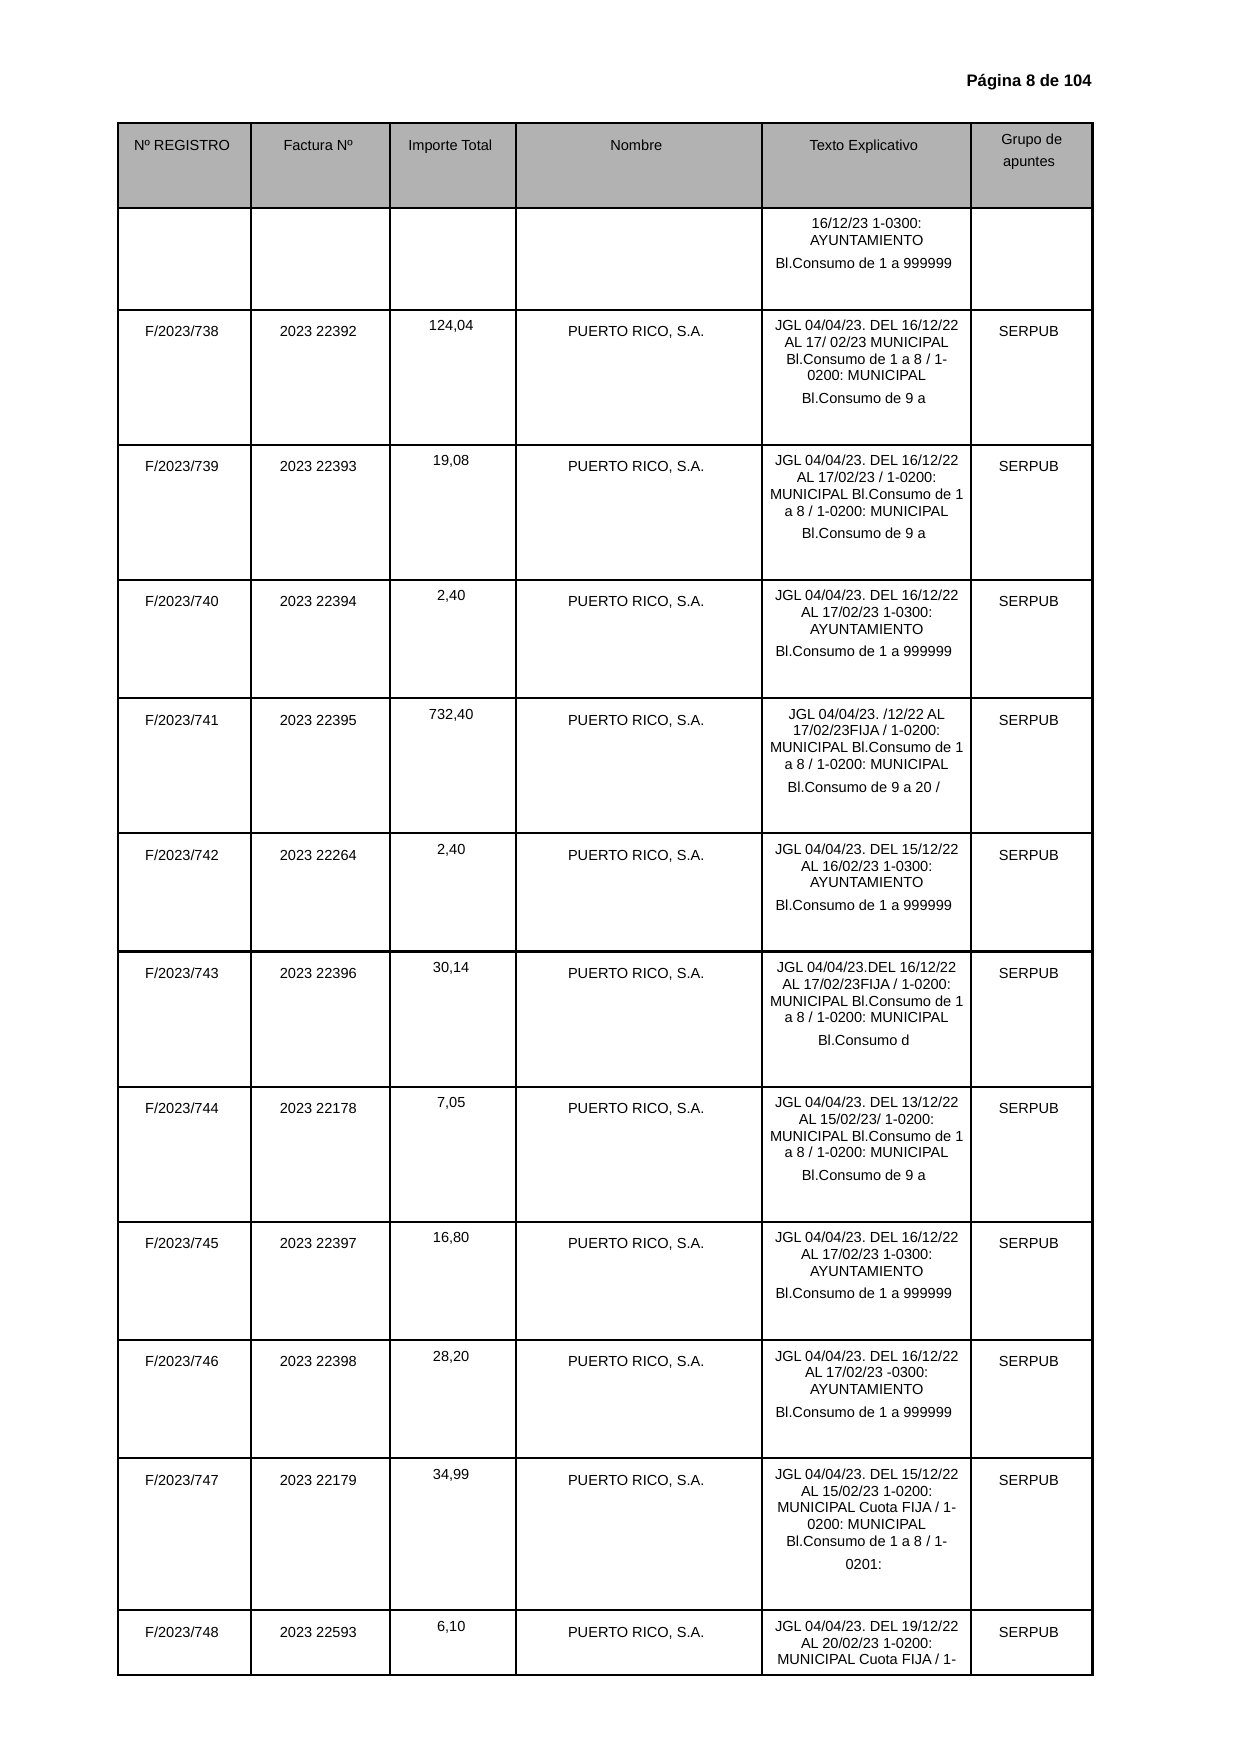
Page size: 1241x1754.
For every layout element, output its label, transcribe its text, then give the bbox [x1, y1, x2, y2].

table_cell 2023 22178 [252, 1088, 389, 1221]
table_cell 6,10 [391, 1611, 515, 1674]
table_cell PUERTO RICO, S.A. [517, 446, 761, 579]
table_cell F/2023/738 [119, 311, 250, 443]
table_header Nº REGISTRO [119, 124, 250, 207]
table_cell PUERTO RICO, S.A. [517, 581, 761, 697]
table_cell [119, 209, 250, 308]
table_cell JGL 04/04/23. DEL 15/12/22 AL 15/02/23 1-0200: MUNICIPAL Cuota FIJA / 1-0200: MUNICIPAL Bl.Consumo de 1 a 8 / 1-0201: [763, 1459, 970, 1609]
table_cell JGL 04/04/23. DEL 15/12/22 AL 16/02/23 1-0300: AYUNTAMIENTO Bl.Consumo de 1 a 999999 [763, 834, 970, 950]
table_cell 2023 22392 [252, 311, 389, 443]
table_cell F/2023/740 [119, 581, 250, 697]
table_cell SERPUB [972, 1611, 1091, 1674]
table_cell 2023 22179 [252, 1459, 389, 1609]
table_header Texto Explicativo [763, 124, 970, 207]
table_cell [391, 209, 515, 308]
table_cell 2023 22394 [252, 581, 389, 697]
table_cell 34,99 [391, 1459, 515, 1609]
table_cell F/2023/741 [119, 699, 250, 832]
table_cell PUERTO RICO, S.A. [517, 953, 761, 1086]
table_cell F/2023/746 [119, 1341, 250, 1457]
table_cell SERPUB [972, 1341, 1091, 1457]
table_cell PUERTO RICO, S.A. [517, 1223, 761, 1339]
table_cell SERPUB [972, 1088, 1091, 1221]
table_cell SERPUB [972, 581, 1091, 697]
table_cell [517, 209, 761, 308]
table_cell SERPUB [972, 1459, 1091, 1609]
table_cell [252, 209, 389, 308]
table_cell PUERTO RICO, S.A. [517, 1611, 761, 1674]
table_cell SERPUB [972, 699, 1091, 832]
table_cell PUERTO RICO, S.A. [517, 699, 761, 832]
table_cell 19,08 [391, 446, 515, 579]
table_cell 2023 22396 [252, 953, 389, 1086]
table_cell SERPUB [972, 953, 1091, 1086]
table_cell JGL 04/04/23. /12/22 AL 17/02/23FIJA / 1-0200: MUNICIPAL Bl.Consumo de 1 a 8 / 1-0200: MUNICIPAL Bl.Consumo de 9 a 20 / [763, 699, 970, 832]
table_cell F/2023/748 [119, 1611, 250, 1674]
table_cell 2023 22264 [252, 834, 389, 950]
table_cell 2023 22397 [252, 1223, 389, 1339]
table_cell 16,80 [391, 1223, 515, 1339]
table_cell JGL 04/04/23. DEL 16/12/22 AL 17/ 02/23 MUNICIPAL Bl.Consumo de 1 a 8 / 1-0200: MUNICIPAL Bl.Consumo de 9 a [763, 311, 970, 443]
table_cell 2,40 [391, 581, 515, 697]
table_cell PUERTO RICO, S.A. [517, 1459, 761, 1609]
table_cell SERPUB [972, 446, 1091, 579]
table_cell PUERTO RICO, S.A. [517, 1088, 761, 1221]
table_cell 2023 22593 [252, 1611, 389, 1674]
table_cell PUERTO RICO, S.A. [517, 834, 761, 950]
table_cell PUERTO RICO, S.A. [517, 1341, 761, 1457]
table_cell 2023 22393 [252, 446, 389, 579]
table_cell SERPUB [972, 1223, 1091, 1339]
table_cell 2023 22398 [252, 1341, 389, 1457]
table_header Importe Total [391, 124, 515, 207]
table_header Grupo de apuntes [972, 124, 1091, 207]
table_cell JGL 04/04/23. DEL 16/12/22 AL 17/02/23 / 1-0200: MUNICIPAL Bl.Consumo de 1 a 8 / 1-0200: MUNICIPAL Bl.Consumo de 9 a [763, 446, 970, 579]
table_cell 124,04 [391, 311, 515, 443]
table_cell JGL 04/04/23. DEL 16/12/22 AL 17/02/23 1-0300: AYUNTAMIENTO Bl.Consumo de 1 a 999999 [763, 1223, 970, 1339]
table_cell F/2023/744 [119, 1088, 250, 1221]
table_cell 28,20 [391, 1341, 515, 1457]
table_cell SERPUB [972, 311, 1091, 443]
table_cell JGL 04/04/23. DEL 16/12/22 AL 17/02/23 -0300: AYUNTAMIENTO Bl.Consumo de 1 a 999999 [763, 1341, 970, 1457]
table_cell F/2023/747 [119, 1459, 250, 1609]
table_cell JGL 04/04/23. DEL 19/12/22 AL 20/02/23 1-0200: MUNICIPAL Cuota FIJA / 1- [763, 1611, 970, 1674]
table_cell SERPUB [972, 834, 1091, 950]
table_header Factura Nº [252, 124, 389, 207]
table_cell 30,14 [391, 953, 515, 1086]
table_header Nombre [517, 124, 761, 207]
table_cell F/2023/739 [119, 446, 250, 579]
table_cell 2,40 [391, 834, 515, 950]
table_cell 16/12/23 1-0300: AYUNTAMIENTO Bl.Consumo de 1 a 999999 [763, 209, 970, 308]
table_cell 2023 22395 [252, 699, 389, 832]
table_cell F/2023/743 [119, 953, 250, 1086]
table_cell 7,05 [391, 1088, 515, 1221]
table_cell PUERTO RICO, S.A. [517, 311, 761, 443]
table_cell 732,40 [391, 699, 515, 832]
table_cell [972, 209, 1091, 308]
table_cell JGL 04/04/23. DEL 16/12/22 AL 17/02/23 1-0300: AYUNTAMIENTO Bl.Consumo de 1 a 999999 [763, 581, 970, 697]
table_cell F/2023/745 [119, 1223, 250, 1339]
table_cell JGL 04/04/23. DEL 13/12/22 AL 15/02/23/ 1-0200: MUNICIPAL Bl.Consumo de 1 a 8 / 1-0200: MUNICIPAL Bl.Consumo de 9 a [763, 1088, 970, 1221]
table_cell JGL 04/04/23.DEL 16/12/22 AL 17/02/23FIJA / 1-0200: MUNICIPAL Bl.Consumo de 1 a 8 / 1-0200: MUNICIPAL Bl.Consumo d [763, 953, 970, 1086]
table_cell F/2023/742 [119, 834, 250, 950]
